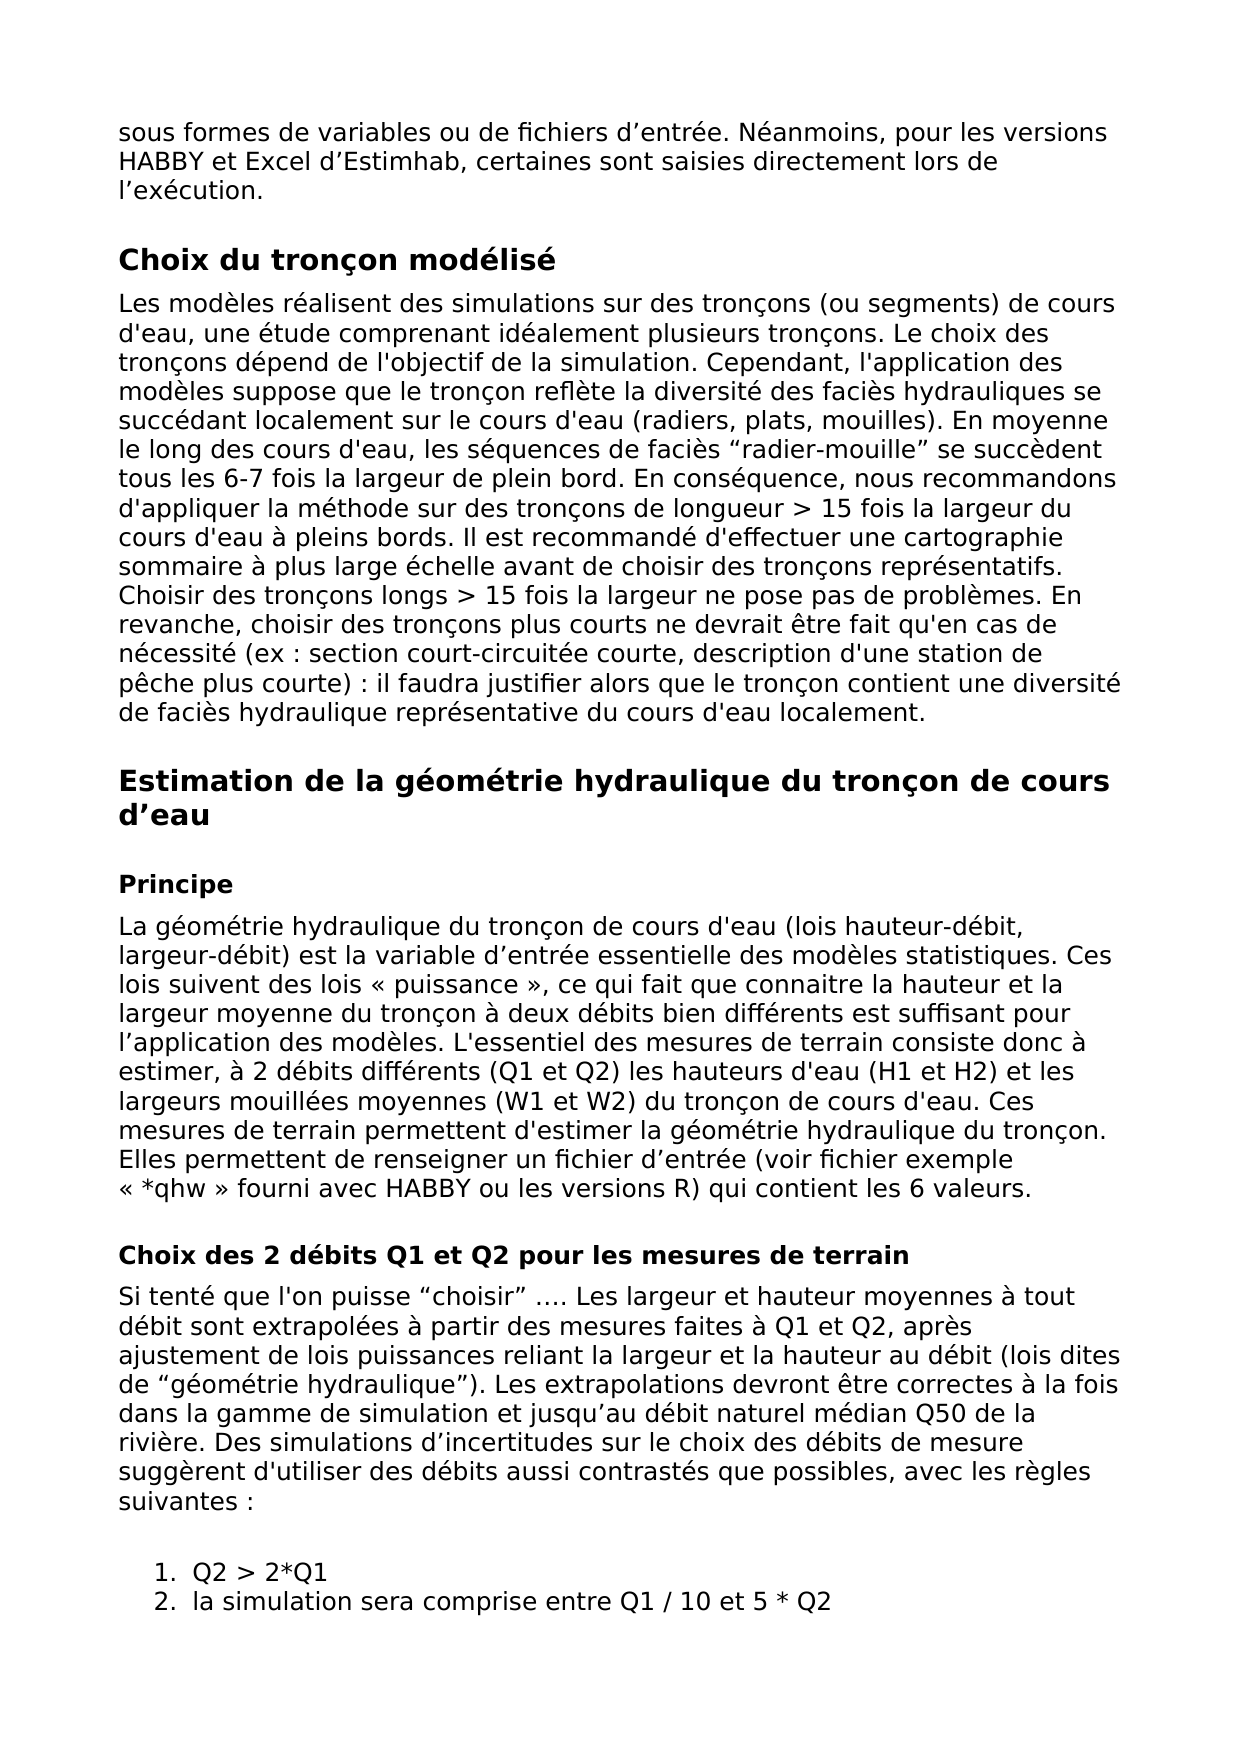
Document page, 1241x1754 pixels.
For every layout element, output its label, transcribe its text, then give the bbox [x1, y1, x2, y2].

text Les modèles réalisent des simulations sur des tronçons (ou segments) de cours d'eau, une étude comprenant idéalement plusieurs tronçons. Le choix des tronçons dépend de l'objectif de la simulation. Cependant, l'application des modèles suppose que le tronçon reflète la diversité des faciès hydrauliques se succédant localement sur le cours d'eau (radiers, plats, mouilles). En moyenne le long des cours d'eau, les séquences de faciès “radier-mouille” se succèdent tous les 6-7 fois la largeur de plein bord. En conséquence, nous recommandons d'appliquer la méthode sur des tronçons de longueur > 15 fois la largeur du cours d'eau à pleins bords. Il est recommandé d'effectuer une cartographie sommaire à plus large échelle avant de choisir des tronçons représentatifs. Choisir des tronçons longs > 15 fois la largeur ne pose pas de problèmes. En revanche, choisir des tronçons plus courts ne devrait être fait qu'en cas de nécessité (ex : section court-circuitée courte, description d'une station de pêche plus courte) : il faudra justifier alors que le tronçon contient une diversité de faciès hydraulique représentative du cours d'eau localement. [118, 289, 1122, 727]
subtitle Choix des 2 débits Q1 et Q2 pour les mesures de terrain [118, 1241, 1122, 1270]
list Q2 > 2*Q1 [177, 1558, 1122, 1587]
text La géométrie hydraulique du tronçon de cours d'eau (lois hauteur-débit, largeur-débit) est la variable d’entrée essentielle des modèles statistiques. Ces lois suivent des lois « puissance », ce qui fait que connaitre la hauteur et la largeur moyenne du tronçon à deux débits bien différents est suffisant pour l’application des modèles. L'essentiel des mesures de terrain consiste donc à estimer, à 2 débits différents (Q1 et Q2) les hauteurs d'eau (H1 et H2) et les largeurs mouillées moyennes (W1 et W2) du tronçon de cours d'eau. Ces mesures de terrain permettent d'estimer la géométrie hydraulique du tronçon. Elles permettent de renseigner un fichier d’entrée (voir fichier exemple « *qhw » fourni avec HABBY ou les versions R) qui contient les 6 valeurs. [118, 912, 1122, 1203]
subtitle Principe [118, 870, 1122, 899]
text sous formes de variables ou de fichiers d’entrée. Néanmoins, pour les versions HABBY et Excel d’Estimhab, certaines sont saisies directement lors de l’exécution. [118, 118, 1122, 206]
text Si tenté que l'on puisse “choisir” …. Les largeur et hauteur moyennes à tout débit sont extrapolées à partir des mesures faites à Q1 et Q2, après ajustement de lois puissances reliant la largeur et la hauteur au débit (lois dites de “géométrie hydraulique”). Les extrapolations devront être correctes à la fois dans la gamme de simulation et jusqu’au débit naturel médian Q50 de la rivière. Des simulations d’incertitudes sur le choix des débits de mesure suggèrent d'utiliser des débits aussi contrastés que possibles, avec les règles suivantes : [118, 1282, 1122, 1516]
subtitle Choix du tronçon modélisé [118, 243, 1122, 277]
list la simulation sera comprise entre Q1 / 10 et 5 * Q2 [177, 1587, 1122, 1616]
subtitle Estimation de la géométrie hydraulique du tronçon de cours d’eau [118, 764, 1122, 832]
